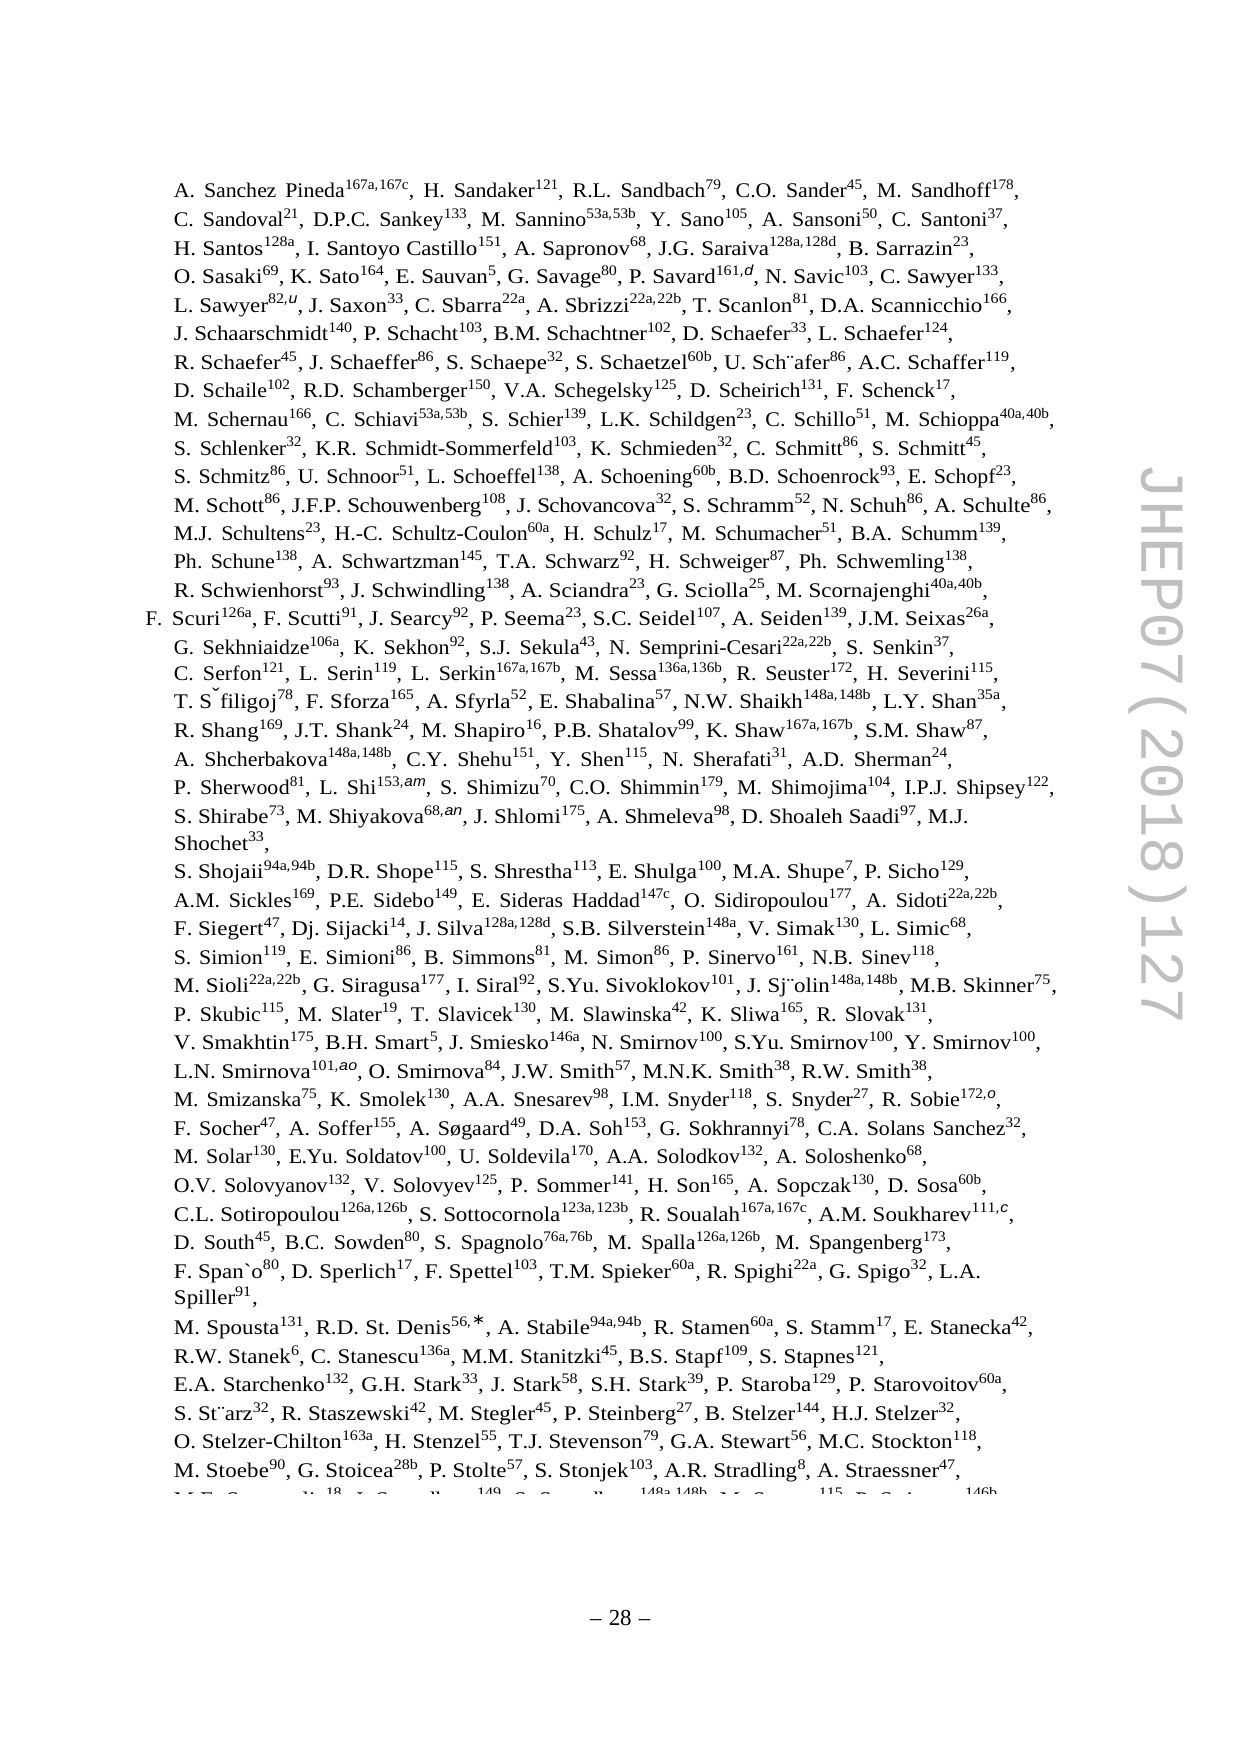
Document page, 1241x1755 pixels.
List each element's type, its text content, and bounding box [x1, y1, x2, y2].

text M. Schernau166, C. Schiavi53a,53b, S. Schier139, L.K. Schildgen23, C. Schillo51, M. Schioppa40a,40b, [174, 404, 1068, 431]
text S. Shojaii94a,94b, D.R. Shope115, S. Shrestha113, E. Shulga100, M.A. Shupe7, P. Sicho129, [174, 856, 1068, 883]
text – 28 – [590, 1606, 652, 1630]
text L.N. Smirnova101,ao, O. Smirnova84, J.W. Smith57, M.N.K. Smith38, R.W. Smith38, [174, 1056, 1068, 1083]
text O. Stelzer-Chilton163a, H. Stenzel55, T.J. Stevenson79, G.A. Stewart56, M.C. Stockton118, [174, 1427, 1068, 1453]
text O. Sasaki69, K. Sato164, E. Sauvan5, G. Savage80, P. Savard161,d, N. Savic103, C. Sawyer133, [174, 262, 1068, 288]
text S. Schmitz86, U. Schnoor51, L. Schoeffel138, A. Schoening60b, B.D. Schoenrock93, E. Schopf23, [174, 462, 1068, 488]
text D. South45, B.C. Sowden80, S. Spagnolo76a,76b, M. Spalla126a,126b, M. Spangenberg173, [174, 1227, 1068, 1254]
text M.J. Schultens23, H.-C. Schultz-Coulon60a, H. Schulz17, M. Schumacher51, B.A. Schumm139, Ph. Schune138, A. Schwartzman145, T.A. Schwarz92, H. Schweiger87, Ph. Schwemling138, [174, 519, 1013, 573]
text R.W. Stanek6, C. Stanescu136a, M.M. Stanitzki45, B.S. Stapf109, S. Stapnes121, [174, 1341, 1068, 1368]
text S. Shirabe73, M. Shiyakova68,an, J. Shlomi175, A. Shmeleva98, D. Shoaleh Saadi97, M.J. Shochet33, [174, 801, 1068, 854]
text A.M. Sickles169, P.E. Sidebo149, E. Sideras Haddad147c, O. Sidiropoulou177, A. Sidoti22a,22b, [174, 885, 1068, 912]
text M. Stoebe90, G. Stoicea28b, P. Stolte57, S. Stonjek103, A.R. Stradling8, A. Straessner47, [174, 1456, 1068, 1482]
text M. Spousta131, R.D. St. Denis56,∗, A. Stabile94a,94b, R. Stamen60a, S. Stamm17, E. Stanecka42, [174, 1309, 1068, 1339]
text R. Schwienhorst93, J. Schwindling138, A. Sciandra23, G. Sciolla25, M. Scornajenghi40a,40b, [174, 575, 1068, 602]
text S. Schlenker32, K.R. Schmidt-Sommerfeld103, K. Schmieden32, C. Schmitt86, S. Schmitt45, [174, 433, 1068, 459]
text T. Sˇfiligoj78, F. Sforza165, A. Sfyrla52, E. Shabalina57, N.W. Shaikh148a,148b, L.Y. Shan35a, [174, 685, 1068, 714]
list Sekhniaidze106a, K. Sekhon92, S.J. Sekula43, N. Semprini-Cesari22a,22b, S. Senkin37, [174, 632, 1068, 659]
text A. Sanchez Pineda167a,167c, H. Sandaker121, R.L. Sandbach79, C.O. Sander45, M. Sandhoff178, [174, 178, 1068, 203]
list Scuri126a, F. Scutti91, J. Searcy92, P. Seema23, S.C. Seidel107, A. Seiden139, J.M. Seixas26a, [171, 604, 1068, 630]
text P. Sherwood81, L. Shi153,am, S. Shimizu70, C.O. Shimmin179, M. Shimojima104, I.P.J. Shipsey122, [174, 773, 1068, 799]
text M. Sioli22a,22b, G. Siragusa177, I. Siral92, S.Yu. Sivoklokov101, J. Sj¨olin148a,148b, M.B. Skinner75, [174, 971, 1068, 997]
text C.L. Sotiropoulou126a,126b, S. Sottocornola123a,123b, R. Soualah167a,167c, A.M. Soukharev111,c, [174, 1199, 1068, 1226]
text JHEP07(2018)127 [1128, 462, 1195, 1027]
text M. Schott86, J.F.P. Schouwenberg108, J. Schovancova32, S. Schramm52, N. Schuh86, A. Schulte86, [174, 490, 1068, 517]
text F. Siegert47, Dj. Sijacki14, J. Silva128a,128d, S.B. Silverstein148a, V. Simak130, L. Simic68, [174, 913, 1068, 940]
text O.V. Solovyanov132, V. Solovyev125, P. Sommer141, H. Son165, A. Sopczak130, D. Sosa60b, [174, 1170, 1068, 1197]
text M.E. Stramaglia18, J. Strandberg149, S. Strandberg148a,148b, M. Strauss115, P. Strizenec146b, [174, 1484, 1068, 1493]
text R. Shang169, J.T. Shank24, M. Shapiro16, P.B. Shatalov99, K. Shaw167a,167b, S.M. Shaw87, [174, 716, 1068, 742]
text F. Span`o80, D. Sperlich17, F. Spettel103, T.M. Spieker60a, R. Spighi22a, G. Spigo32, L.A. Spiller91, [174, 1256, 1068, 1309]
text P. Skubic115, M. Slater19, T. Slavicek130, M. Slawinska42, K. Sliwa165, R. Slovak131, [174, 999, 1068, 1026]
text S. St¨arz32, R. Staszewski42, M. Stegler45, P. Steinberg27, B. Stelzer144, H.J. Stelzer32, [174, 1398, 1068, 1425]
text M. Smizanska75, K. Smolek130, A.A. Snesarev98, I.M. Snyder118, S. Snyder27, R. Sobie172,o, [174, 1085, 1068, 1111]
text M. Solar130, E.Yu. Soldatov100, U. Soldevila170, A.A. Solodkov132, A. Soloshenko68, [174, 1142, 1068, 1168]
text A. Shcherbakova148a,148b, C.Y. Shehu151, Y. Shen115, N. Sherafati31, A.D. Sherman24, [174, 744, 1068, 771]
text L. Sawyer82,u, J. Saxon33, C. Sbarra22a, A. Sbrizzi22a,22b, T. Scanlon81, D.A. Scannicchio166, [174, 290, 1068, 317]
text V. Smakhtin175, B.H. Smart5, J. Smiesko146a, N. Smirnov100, S.Yu. Smirnov100, Y. Smirnov100, [174, 1028, 1068, 1054]
text F. Socher47, A. Soffer155, A. Søgaard49, D.A. Soh153, G. Sokhrannyi78, C.A. Solans Sanchez32, [174, 1113, 1068, 1140]
text J. Schaarschmidt140, P. Schacht103, B.M. Schachtner102, D. Schaefer33, L. Schaefer124, [174, 319, 1068, 345]
text E.A. Starchenko132, G.H. Stark33, J. Stark58, S.H. Stark39, P. Staroba129, P. Starovoitov60a, [174, 1370, 1068, 1396]
text S. Simion119, E. Simioni86, B. Simmons81, M. Simon86, P. Sinervo161, N.B. Sinev118, [174, 942, 1068, 969]
text D. Schaile102, R.D. Schamberger150, V.A. Schegelsky125, D. Scheirich131, F. Schenck17, [174, 376, 1068, 402]
text H. Santos128a, I. Santoyo Castillo151, A. Sapronov68, J.G. Saraiva128a,128d, B. Sarrazin23, [174, 233, 1068, 260]
text C. Sandoval21, D.P.C. Sankey133, M. Sannino53a,53b, Y. Sano105, A. Sansoni50, C. Santoni37, [174, 204, 1068, 231]
text C. Serfon121, L. Serin119, L. Serkin167a,167b, M. Sessa136a,136b, R. Seuster172, H. Severini115, [174, 661, 1068, 685]
text R. Schaefer45, J. Schaeffer86, S. Schaepe32, S. Schaetzel60b, U. Sch¨afer86, A.C. Schaffer119, [174, 347, 1068, 374]
